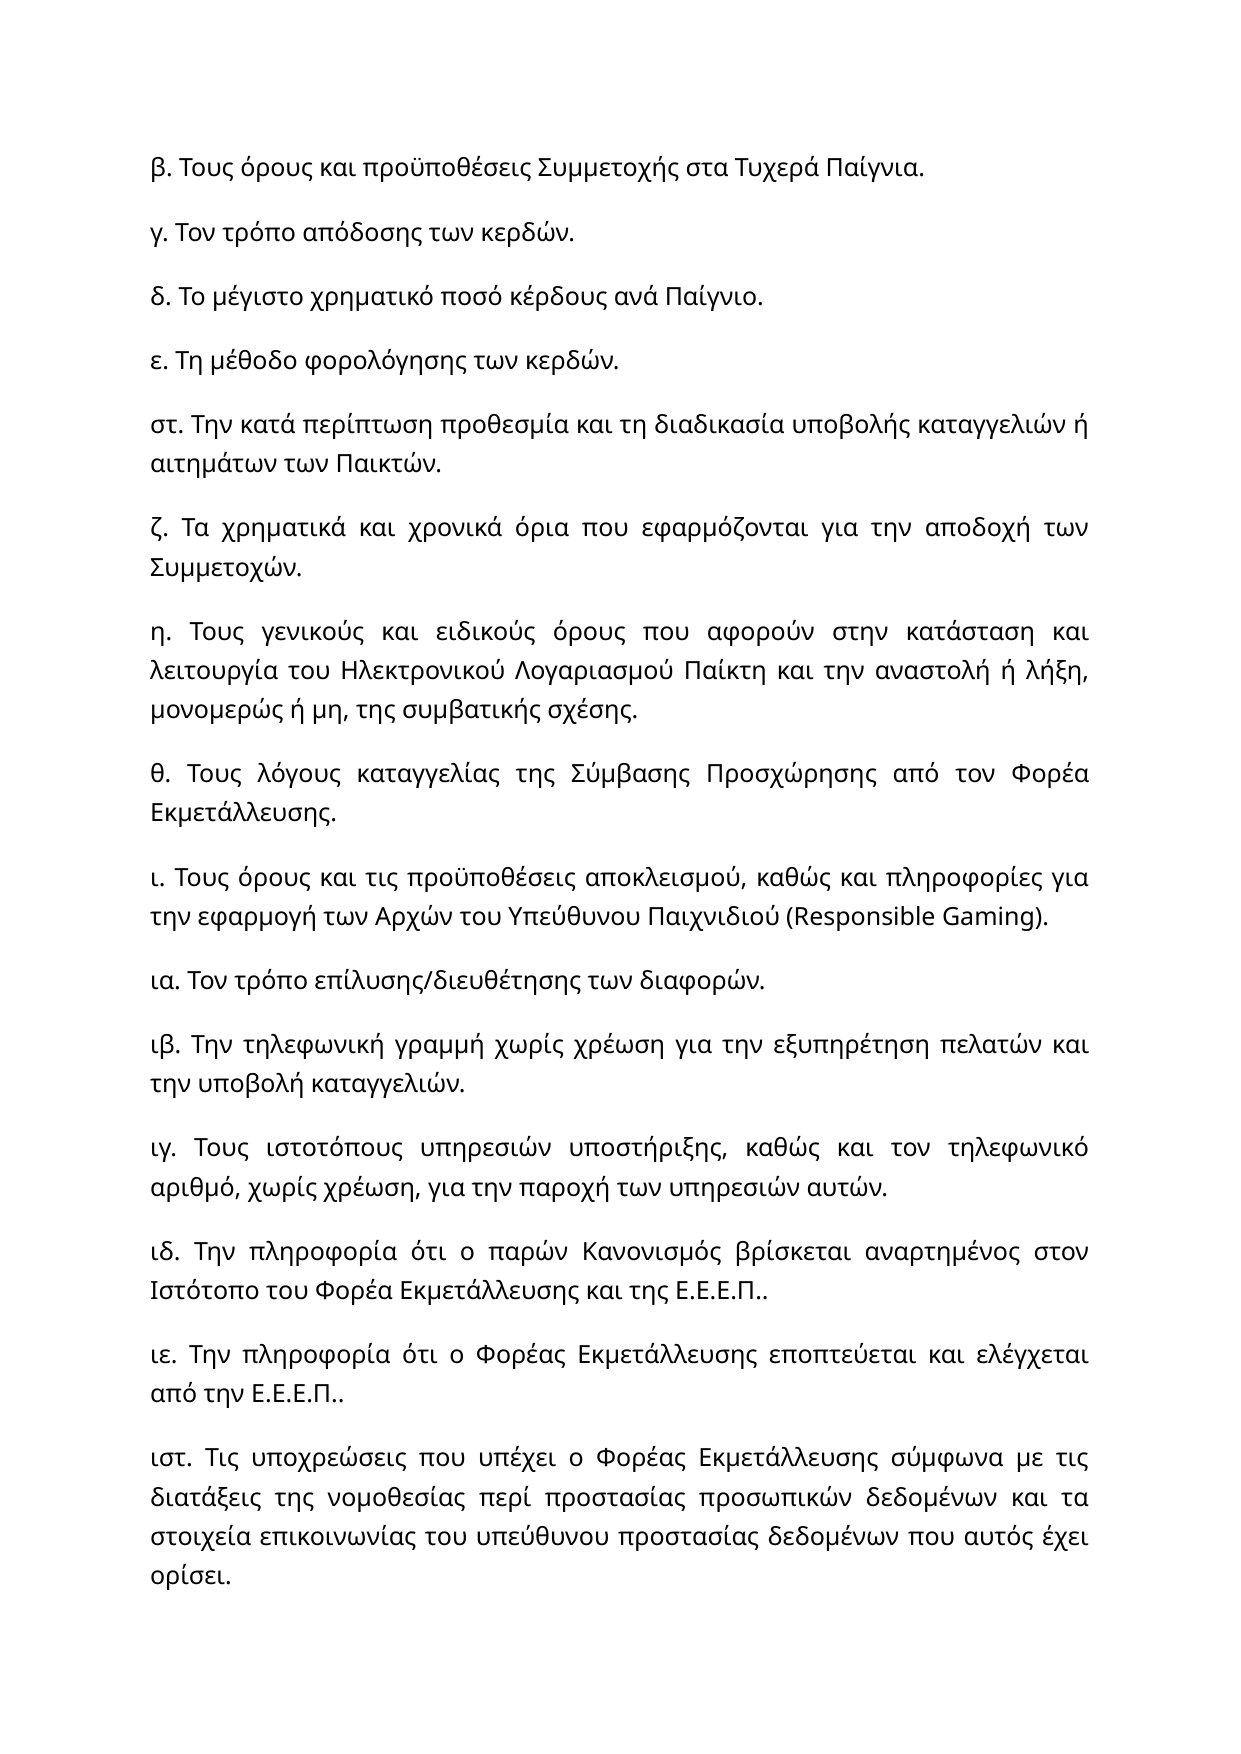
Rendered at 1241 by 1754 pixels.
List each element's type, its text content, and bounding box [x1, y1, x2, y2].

text ιε. Την πληροφορία ότι ο Φορέας Εκμετάλλευσης εποπτεύεται και ελέγχεται από την Ε.Ε.Ε.Π.. [150, 1337, 1090, 1410]
text θ. Τους λόγους καταγγελίας της Σύμβασης Προσχώρησης από τον Φορέα Εκμετάλλευσης. [150, 756, 1090, 829]
text ιδ. Την πληροφορία ότι ο παρών Κανονισμός βρίσκεται αναρτημένος στον Ιστότοπο του Φορέα Εκμετάλλευσης και της Ε.Ε.Ε.Π.. [150, 1233, 1090, 1307]
text η. Τους γενικούς και ειδικούς όρους που αφορούν στην κατάσταση και λειτουργία του Ηλεκτρονικού Λογαριασμού Παίκτη και την αναστολή ή λήξη, μονομερώς ή μη, της συμβατικής σχέσης. [150, 613, 1090, 726]
text ια. Τον τρόπο επίλυσης/διευθέτησης των διαφορών. [150, 962, 1090, 997]
text στ. Την κατά περίπτωση προθεσμία και τη διαδικασία υποβολής καταγγελιών ή αιτημάτων των Παικτών. [150, 407, 1090, 480]
text ιγ. Τους ιστοτόπους υπηρεσιών υποστήριξης, καθώς και τον τηλεφωνικό αριθμό, χωρίς χρέωση, για την παροχή των υπηρεσιών αυτών. [150, 1130, 1090, 1203]
text β. Τους όρους και προϋποθέσεις Συμμετοχής στα Τυχερά Παίγνια. [150, 150, 1090, 184]
text ιβ. Την τηλεφωνική γραμμή χωρίς χρέωση για την εξυπηρέτηση πελατών και την υποβολή καταγγελιών. [150, 1027, 1090, 1100]
text ζ. Τα χρηματικά και χρονικά όρια που εφαρμόζονται για την αποδοχή των Συμμετοχών. [150, 510, 1090, 583]
text ι. Τους όρους και τις προϋποθέσεις αποκλεισμού, καθώς και πληροφορίες για την εφαρμογή των Αρχών του Υπεύθυνου Παιχνιδιού (Responsible Gaming). [150, 859, 1090, 932]
text γ. Τον τρόπο απόδοσης των κερδών. [150, 214, 1090, 248]
text δ. Το μέγιστο χρηματικό ποσό κέρδους ανά Παίγνιο. [150, 278, 1090, 312]
text ε. Τη μέθοδο φορολόγησης των κερδών. [150, 342, 1090, 377]
text ιστ. Τις υποχρεώσεις που υπέχει ο Φορέας Εκμετάλλευσης σύμφωνα με τις διατάξεις της νομοθεσίας περί προστασίας προσωπικών δεδομένων και τα στοιχεία επικοινωνίας του υπεύθυνου προστασίας δεδομένων που αυτός έχει ορίσει. [150, 1440, 1090, 1592]
